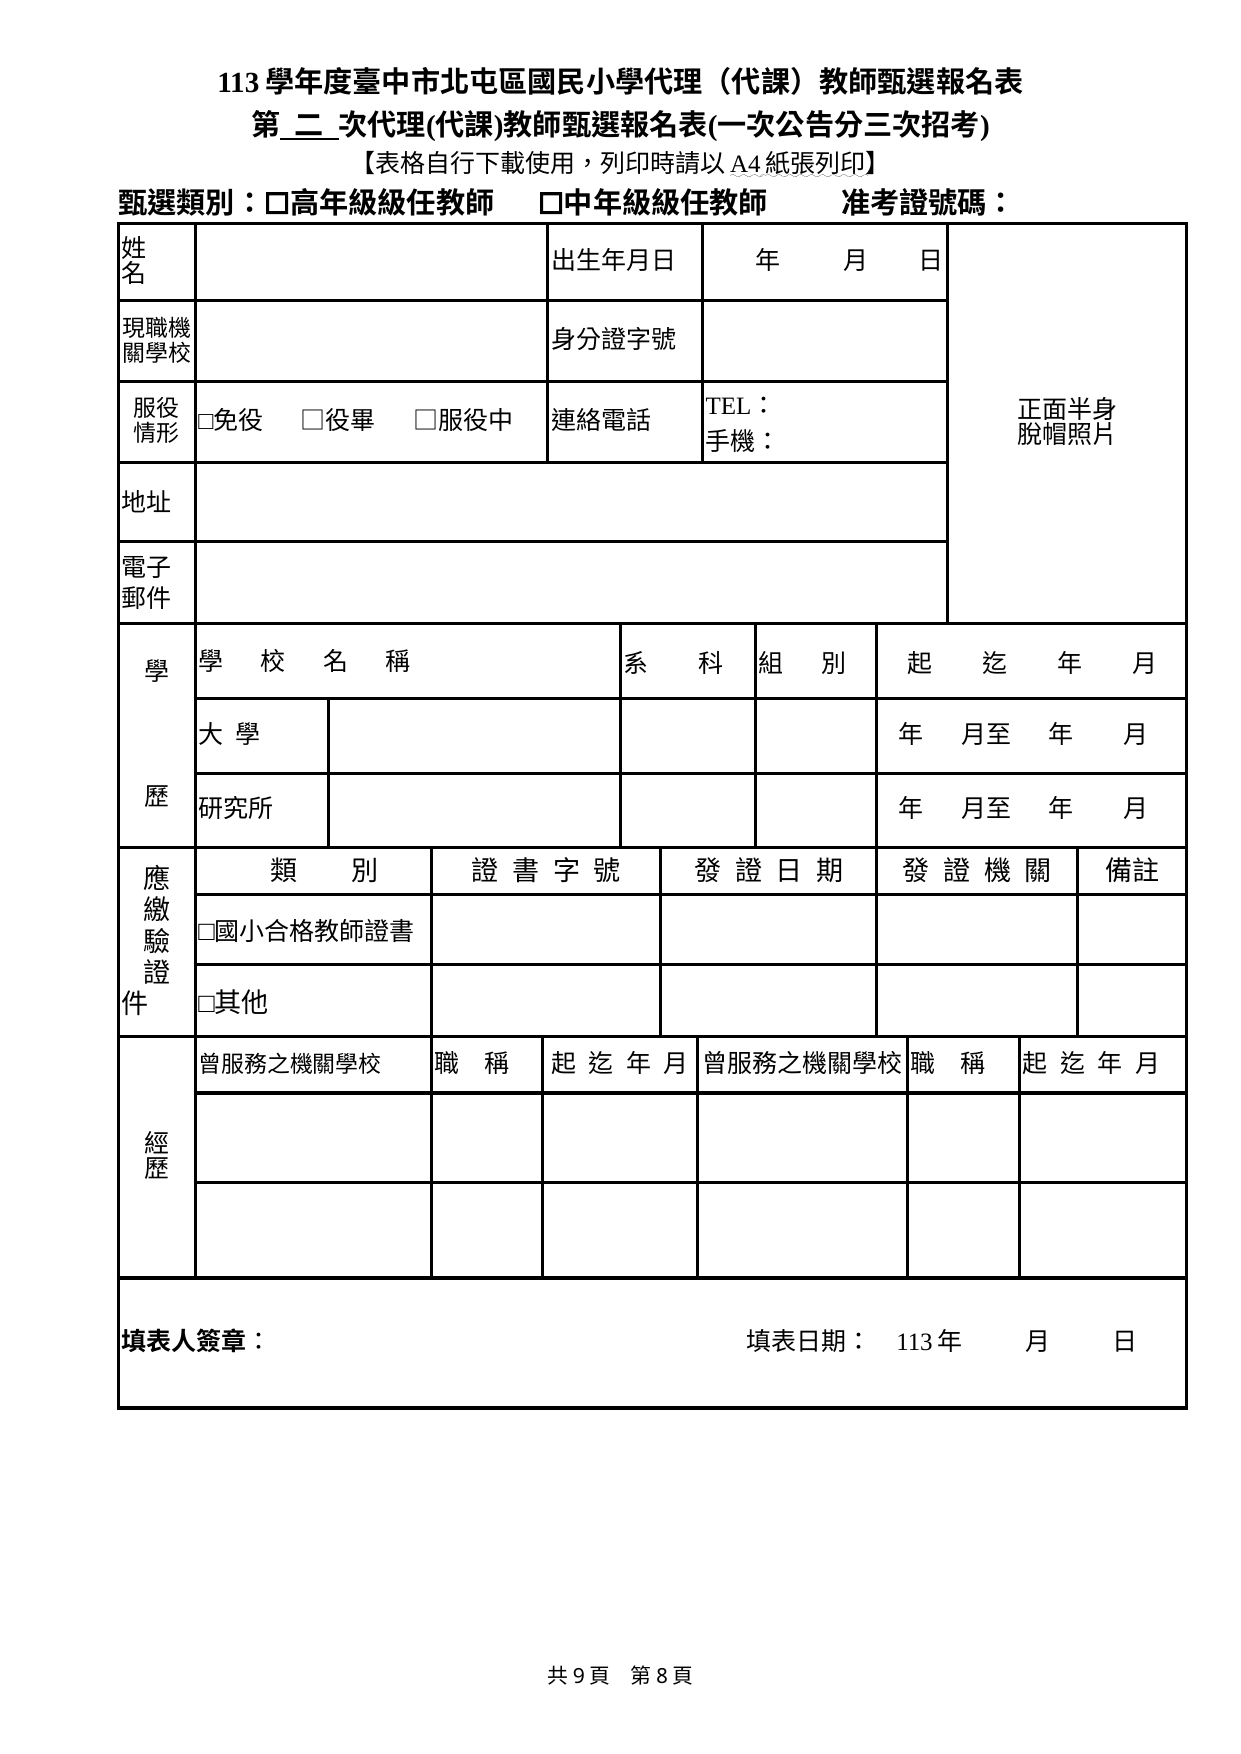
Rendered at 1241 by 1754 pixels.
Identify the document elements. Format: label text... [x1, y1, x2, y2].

table_cell 職 稱 [433, 1038, 541, 1091]
table_cell [197, 464, 946, 540]
table_cell [197, 302, 546, 380]
table_cell 研究所 [197, 775, 327, 846]
table_header 姓 名 [120, 225, 194, 299]
table_cell [1079, 896, 1185, 963]
table_cell 連絡電話 [549, 383, 701, 461]
table_cell [433, 1095, 541, 1181]
table_cell [1079, 966, 1185, 1035]
table_cell 學 校 名 稱 [197, 625, 619, 697]
table_cell 起 迄 年 月 [544, 1038, 696, 1091]
table_cell 電子郵件 [120, 543, 194, 622]
table_cell [622, 775, 754, 846]
table_cell [1021, 1184, 1185, 1276]
table_cell 大 學 [197, 700, 327, 772]
table_header [197, 225, 546, 299]
table_cell 應 繳 驗 證 件 [120, 849, 194, 1035]
table_cell 服役 情形 [120, 383, 194, 461]
table_cell 身分證字號 [549, 302, 701, 380]
table_cell 證 書 字 號 [433, 849, 659, 892]
table_cell 發 證 機 關 [878, 849, 1076, 892]
table_cell 地址 [120, 464, 194, 540]
table_cell [197, 1184, 430, 1276]
table_cell 填表人簽章： 填表日期： 113年 月 日 [120, 1280, 1185, 1406]
table_cell [433, 1184, 541, 1276]
table_header 出生年月日 [549, 225, 701, 299]
table_cell [662, 896, 875, 963]
table_cell [433, 896, 659, 963]
table_cell [1021, 1095, 1185, 1181]
table_cell [330, 775, 619, 846]
table_cell 類 別 [197, 849, 430, 892]
table_cell [757, 700, 875, 772]
table_cell [757, 775, 875, 846]
table_cell [699, 1184, 906, 1276]
table_cell [197, 543, 946, 622]
table_cell [544, 1184, 696, 1276]
table_cell [909, 1184, 1018, 1276]
table_cell [544, 1095, 696, 1181]
table_cell 系 科 [622, 625, 754, 697]
text 甄選類別：高年級級任教師 中年級級任教師 准考證號碼： [118, 180, 1122, 222]
table_cell [433, 966, 659, 1035]
text 【表格自行下載使用，列印時請以A4紙張列印】 [118, 144, 1122, 180]
table_cell [909, 1095, 1018, 1181]
table_cell [699, 1095, 906, 1181]
table_cell □其他 [197, 966, 430, 1035]
table_cell □國小合格教師證書 [197, 896, 430, 963]
table_cell 職 稱 [909, 1038, 1018, 1091]
table_cell 曾服務之機關學校 [197, 1038, 430, 1091]
table_cell [197, 1095, 430, 1181]
table_header 正面半身 脫帽照片 [949, 225, 1185, 622]
table_cell [704, 302, 946, 380]
table_cell 年 月至 年 月 [878, 775, 1185, 846]
table_cell TEL： 手機： [704, 383, 946, 461]
table_cell [878, 966, 1076, 1035]
table_cell 發 證 日 期 [662, 849, 875, 892]
table_cell [662, 966, 875, 1035]
table_cell 備註 [1079, 849, 1185, 892]
table_cell [330, 700, 619, 772]
table_cell 現職機關學校 [120, 302, 194, 380]
table_cell [878, 896, 1076, 963]
table_cell 年 月至 年 月 [878, 700, 1185, 772]
text 第 二 次代理(代課)教師甄選報名表(一次公告分三次招考) [118, 101, 1122, 144]
table_cell 組 別 [757, 625, 875, 697]
table_cell 經 歷 [120, 1038, 194, 1276]
table_cell 曾服務之機關學校 [699, 1038, 906, 1091]
table_header 年 月 日 [704, 225, 946, 299]
table_cell □免役 □役畢 □服役中 [197, 383, 546, 461]
text 113學年度臺中市北屯區國民小學代理（代課）教師甄選報名表 [118, 59, 1122, 101]
table_cell 起 迄 年 月 [878, 625, 1185, 697]
table_cell 起 迄 年 月 [1021, 1038, 1185, 1091]
table_cell [622, 700, 754, 772]
table_cell 學 歷 [120, 625, 194, 846]
